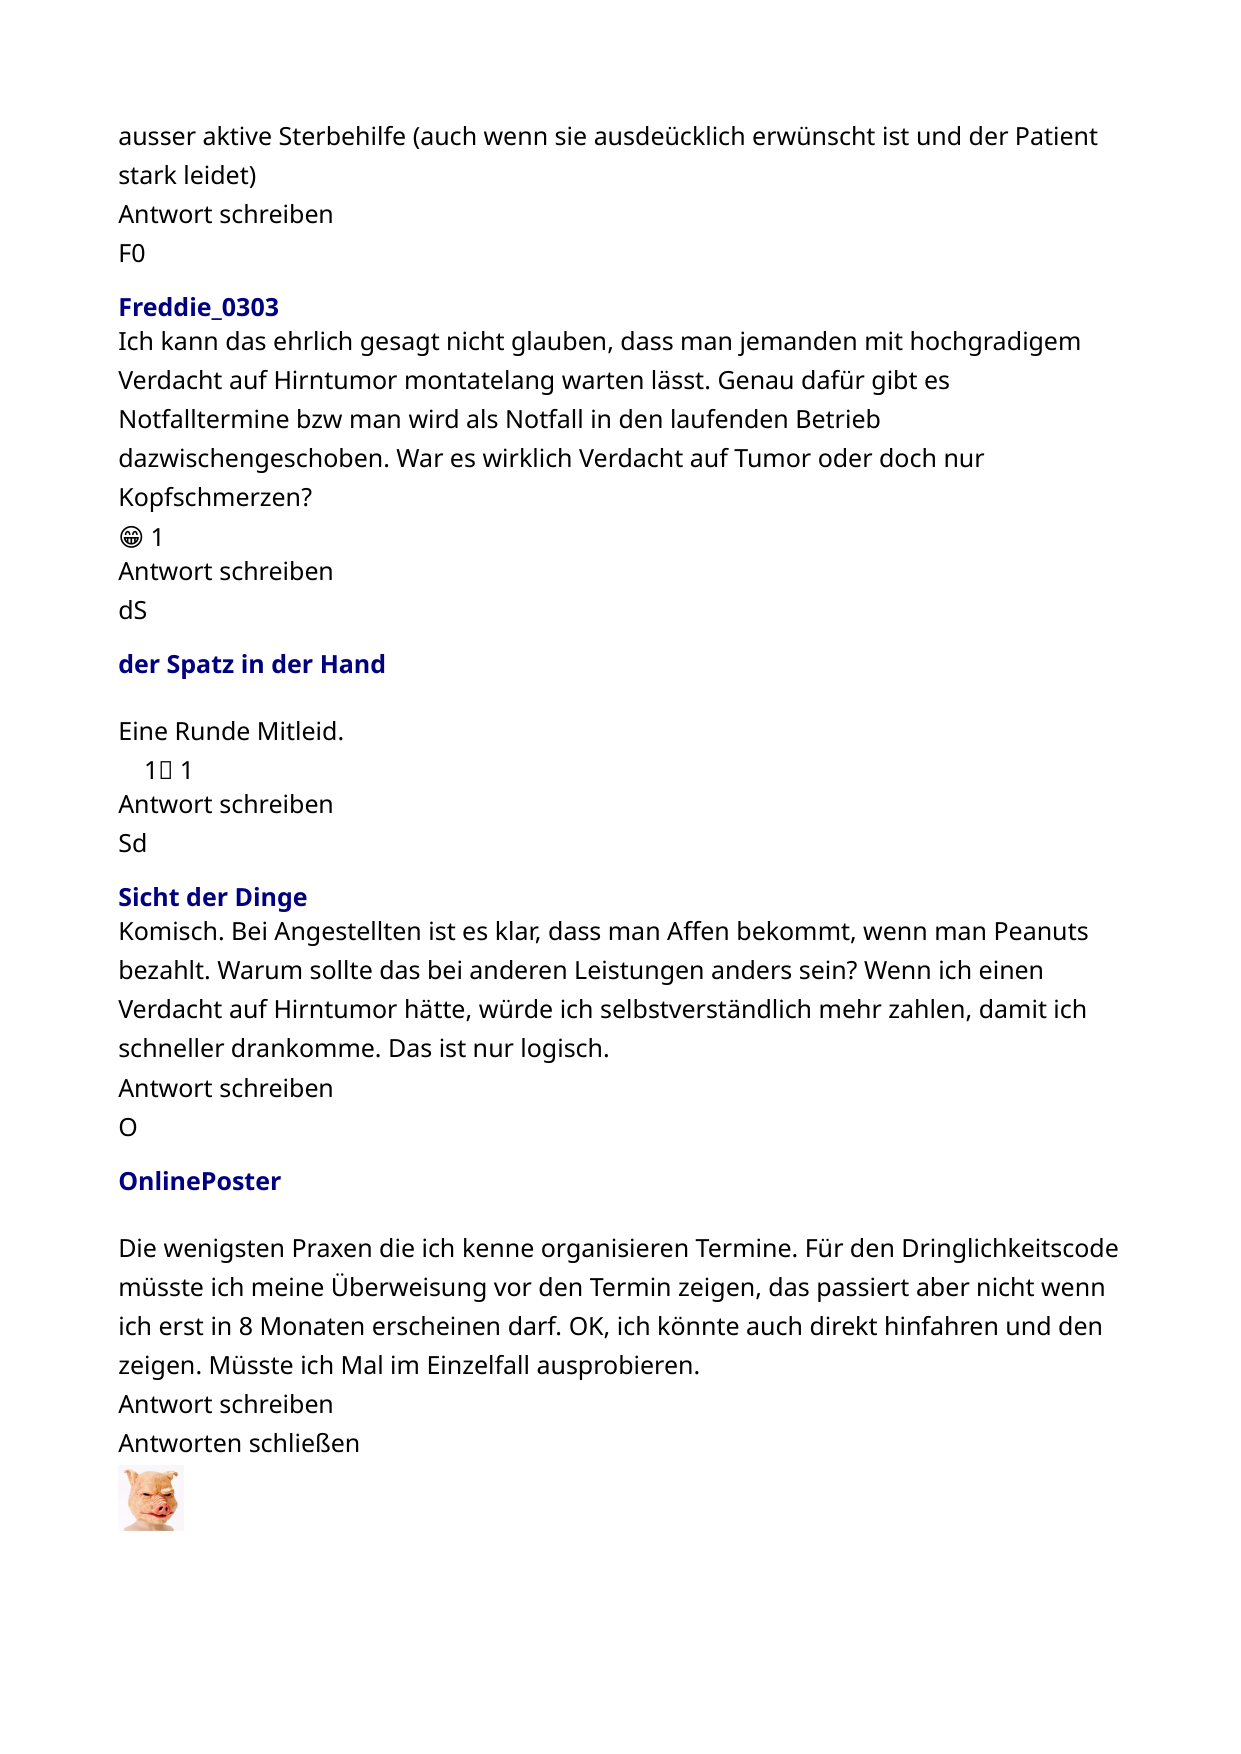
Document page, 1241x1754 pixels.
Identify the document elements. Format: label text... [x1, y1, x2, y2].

text Ich kann das ehrlich gesagt nicht glauben, dass man jemanden mit hochgradigem Verdacht auf Hirntumor montatelang warten lässt. Genau dafür gibt es Notfalltermine bzw man wird als Notfall in den laufenden Betrieb dazwischengeschoben. War es wirklich Verdacht auf Tumor oder doch nur Kopfschmerzen? [118, 323, 1122, 514]
picture [118, 1465, 184, 1531]
text Antwort schreiben [118, 787, 1122, 821]
text Sd [118, 826, 1122, 860]
text Antworten schließen [118, 1426, 1122, 1460]
text F0 [118, 236, 1122, 270]
text Antwort schreiben [118, 553, 1122, 587]
text Antwort schreiben [118, 1387, 1122, 1421]
subtitle Freddie_0303 [118, 289, 1122, 323]
text Komisch. Bei Angestellten ist es klar, dass man Affen bekommt, wenn man Peanuts bezahlt. Warum sollte das bei anderen Leistungen anders sein? Wenn ich einen Verdacht auf Hirntumor hätte, würde ich selbstverständlich mehr zahlen, damit ich schneller drankomme. Das ist nur logisch. [118, 913, 1122, 1065]
subtitle OnlinePoster [118, 1163, 1122, 1197]
text dS [118, 592, 1122, 627]
text Eine Runde Mitleid. [118, 713, 1122, 747]
text Antwort schreiben [118, 196, 1122, 231]
text 😁 1 [118, 519, 1122, 553]
text 🙁 1🤨 1 [118, 752, 1122, 787]
subtitle Sicht der Dinge [118, 879, 1122, 913]
text ausser aktive Sterbehilfe (auch wenn sie ausdeücklich erwünscht ist und der Patient stark leidet) [118, 118, 1122, 191]
text Antwort schreiben [118, 1070, 1122, 1104]
text Die wenigsten Praxen die ich kenne organisieren Termine. Für den Dringlichkeitscode müsste ich meine Überweisung vor den Termin zeigen, das passiert aber nicht wenn ich erst in 8 Monaten erscheinen darf. OK, ich könnte auch direkt hinfahren und den zeigen. Müsste ich Mal im Einzelfall ausprobieren. [118, 1230, 1122, 1382]
text O [118, 1109, 1122, 1143]
subtitle der Spatz in der Hand [118, 646, 1122, 680]
